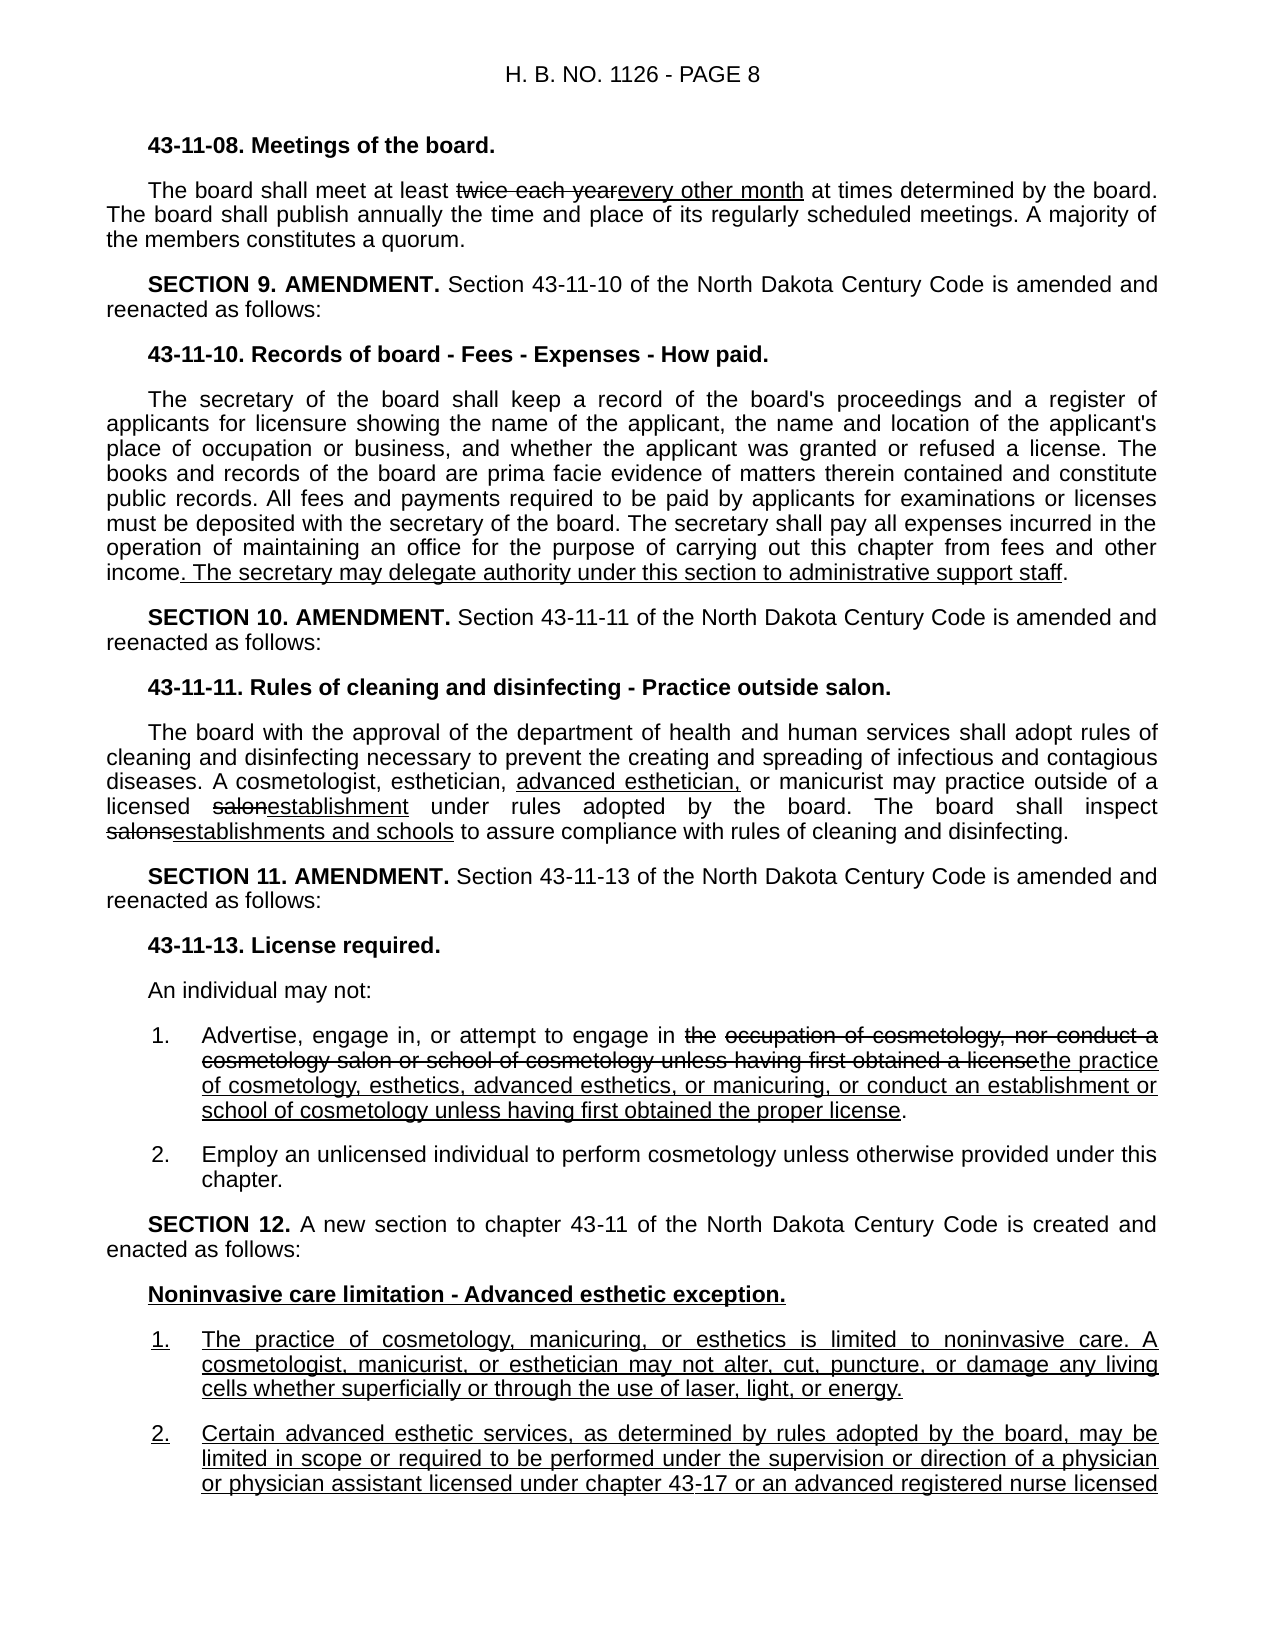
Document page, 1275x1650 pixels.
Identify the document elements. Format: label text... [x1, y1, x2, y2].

text The board shall meet at least twice each yearevery other month at times determined by the board. The board shall publish annually the time and place of its regularly scheduled meetings. A majority of the members constitutes a quorum. [106, 178, 1158, 253]
subtitle 43‑11‑08. Meetings of the board. [106, 133, 1158, 158]
subtitle 43‑11‑10. Records of board ‑ Fees ‑ Expenses ‑ How paid. [106, 342, 1158, 367]
text The board with the approval of the department of health and human services shall adopt rules of cleaning and disinfecting necessary to prevent the creating and spreading of infectious and contagious diseases. A cosmetologist, esthetician, advanced esthetician, or manicurist may practice outside of a licensed salonestablishment under rules adopted by the board. The board shall inspect salonsestablishments and schools to assure compliance with rules of cleaning and disinfecting. [106, 720, 1158, 844]
text SECTION 10. AMENDMENT. Section 43‑11‑11 of the North Dakota Century Code is amended and reenacted as follows: [106, 606, 1158, 655]
text SECTION 11. AMENDMENT. Section 43‑11‑13 of the North Dakota Century Code is amended and reenacted as follows: [106, 864, 1158, 914]
subtitle 43‑11‑13. License required. [106, 934, 1158, 959]
subtitle Noninvasive care limitation ‑ Advanced esthetic exception. [106, 1282, 1158, 1307]
subtitle 43‑11‑11. Rules of cleaning and disinfecting ‑ Practice outside salon. [106, 675, 1158, 700]
text 2. Employ an unlicensed individual to perform cosmetology unless otherwise provided under this chapter. [106, 1143, 1158, 1193]
text 1. The practice of cosmetology, manicuring, or esthetics is limited to noninvasive care. A cosmetologist, manicurist, or esthetician may not alter, cut, puncture, or damage any living cells whether superficially or through the use of laser, light, or energy. [106, 1327, 1158, 1402]
text 1. Advertise, engage in, or attempt to engage in the occupation of cosmetology, nor conduct a cosmetology salon or school of cosmetology unless having first obtained a licensethe practice of cosmetology, esthetics, advanced esthetics, or manicuring, or conduct an establishment or school of cosmetology unless having first obtained the proper license. [106, 1024, 1158, 1123]
text An individual may not: [106, 979, 1158, 1004]
text 2. Certain advanced esthetic services, as determined by rules adopted by the board, may be limited in scope or required to be performed under the supervision or direction of a physician or physician assistant licensed under chapter 43‑17 or an advanced registered nurse licensed [106, 1422, 1158, 1496]
text The secretary of the board shall keep a record of the board's proceedings and a register of applicants for licensure showing the name of the applicant, the name and location of the applicant's place of occupation or business, and whether the applicant was granted or refused a license. The books and records of the board are prima facie evidence of matters therein contained and constitute public records. All fees and payments required to be paid by applicants for examinations or licenses must be deposited with the secretary of the board. The secretary shall pay all expenses incurred in the operation of maintaining an office for the purpose of carrying out this chapter from fees and other income. The secretary may delegate authority under this section to administrative support staff. [106, 387, 1158, 586]
text SECTION 12. A new section to chapter 43‑11 of the North Dakota Century Code is created and enacted as follows: [106, 1213, 1158, 1262]
text SECTION 9. AMENDMENT. Section 43‑11‑10 of the North Dakota Century Code is amended and reenacted as follows: [106, 273, 1158, 322]
